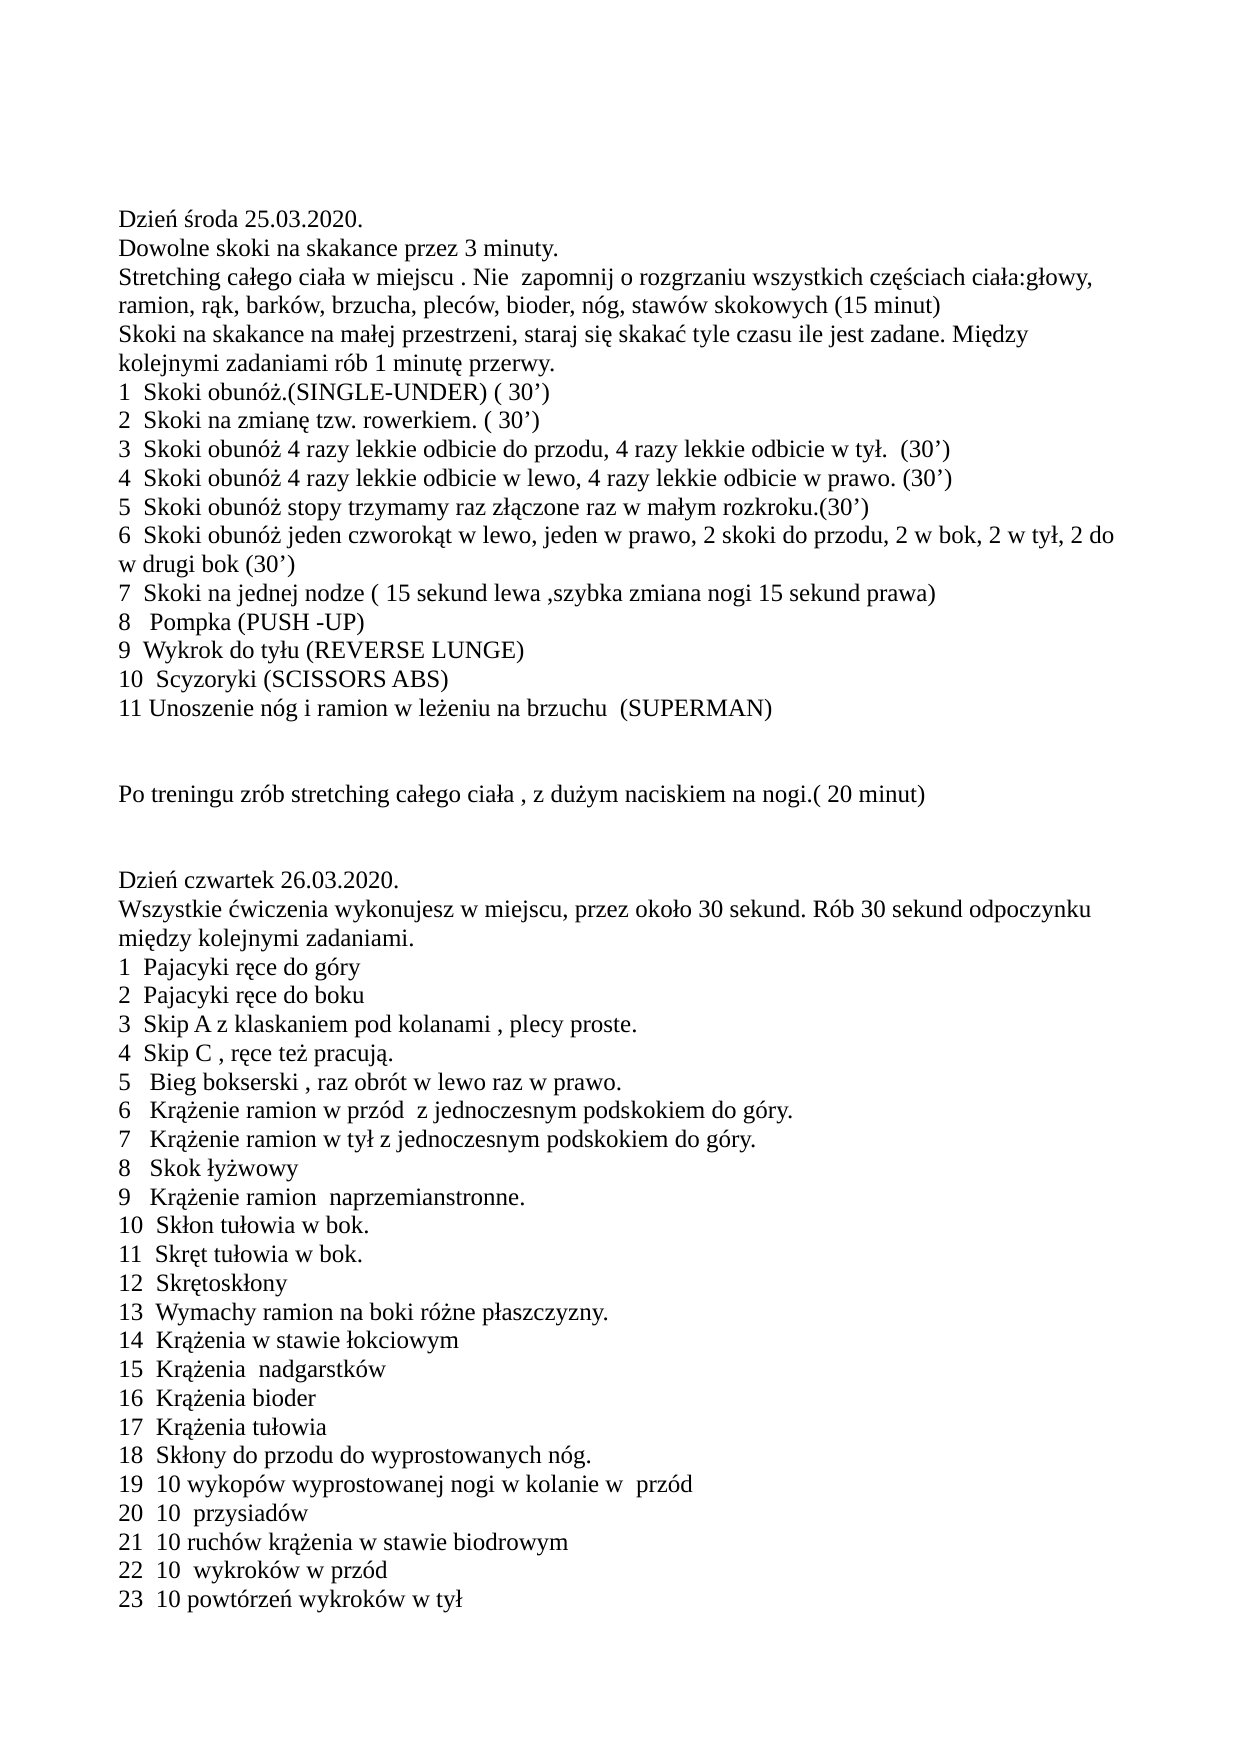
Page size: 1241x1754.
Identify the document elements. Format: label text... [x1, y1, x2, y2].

text Dzień środa 25.03.2020. [118, 204, 1122, 233]
text Wszystkie ćwiczenia wykonujesz w miejscu, przez około 30 sekund. Rób 30 sekund odpoczynku między kolejnymi zadaniami. [118, 894, 1122, 952]
text 4 Skip C , ręce też pracują. [118, 1038, 1122, 1067]
text 17 Krążenia tułowia [118, 1412, 1122, 1441]
text 3 Skoki obunóż 4 razy lekkie odbicie do przodu, 4 razy lekkie odbicie w tył. (30’) [118, 434, 1122, 463]
text Dowolne skoki na skakance przez 3 minuty. [118, 233, 1122, 262]
text 8 Pompka (PUSH -UP) [118, 607, 1122, 636]
text 14 Krążenia w stawie łokciowym [118, 1326, 1122, 1354]
text 7 Krążenie ramion w tył z jednoczesnym podskokiem do góry. [118, 1124, 1122, 1153]
text 19 10 wykopów wyprostowanej nogi w kolanie w przód [118, 1469, 1122, 1498]
text 23 10 powtórzeń wykroków w tył [118, 1584, 1122, 1613]
text 5 Bieg bokserski , raz obrót w lewo raz w prawo. [118, 1067, 1122, 1096]
text Stretching całego ciała w miejscu . Nie zapomnij o rozgrzaniu wszystkich częściach ciała:głowy, ramion, rąk, barków, brzucha, pleców, bioder, nóg, stawów skokowych (15 minut) [118, 262, 1122, 319]
text Po treningu zrób stretching całego ciała , z dużym naciskiem na nogi.( 20 minut) [118, 779, 1122, 808]
text 8 Skok łyżwowy [118, 1153, 1122, 1182]
text 13 Wymachy ramion na boki różne płaszczyzny. [118, 1297, 1122, 1326]
text 9 Wykrok do tyłu (REVERSE LUNGE) [118, 636, 1122, 664]
text 11 Unoszenie nóg i ramion w leżeniu na brzuchu (SUPERMAN) [118, 693, 1122, 722]
text 1 Pajacyki ręce do góry [118, 952, 1122, 981]
text 15 Krążenia nadgarstków [118, 1354, 1122, 1383]
text 4 Skoki obunóż 4 razy lekkie odbicie w lewo, 4 razy lekkie odbicie w prawo. (30’) [118, 463, 1122, 492]
text Dzień czwartek 26.03.2020. [118, 866, 1122, 894]
text 16 Krążenia bioder [118, 1383, 1122, 1412]
text 9 Krążenie ramion naprzemianstronne. [118, 1182, 1122, 1211]
text 3 Skip A z klaskaniem pod kolanami , plecy proste. [118, 1009, 1122, 1038]
text 2 Pajacyki ręce do boku [118, 981, 1122, 1009]
text 18 Skłony do przodu do wyprostowanych nóg. [118, 1441, 1122, 1469]
text 7 Skoki na jednej nodze ( 15 sekund lewa ,szybka zmiana nogi 15 sekund prawa) [118, 578, 1122, 607]
text 1 Skoki obunóż.(SINGLE-UNDER) ( 30’) [118, 377, 1122, 406]
text Skoki na skakance na małej przestrzeni, staraj się skakać tyle czasu ile jest zadane. Między kolejnymi zadaniami rób 1 minutę przerwy. [118, 319, 1122, 377]
text 5 Skoki obunóż stopy trzymamy raz złączone raz w małym rozkroku.(30’) [118, 492, 1122, 521]
text 6 Krążenie ramion w przód z jednoczesnym podskokiem do góry. [118, 1096, 1122, 1124]
text 10 Skłon tułowia w bok. [118, 1211, 1122, 1239]
text 22 10 wykroków w przód [118, 1556, 1122, 1584]
text 6 Skoki obunóż jeden czworokąt w lewo, jeden w prawo, 2 skoki do przodu, 2 w bok, 2 w tył, 2 do w drugi bok (30’) [118, 521, 1122, 578]
text 11 Skręt tułowia w bok. [118, 1239, 1122, 1268]
text 21 10 ruchów krążenia w stawie biodrowym [118, 1527, 1122, 1556]
text 12 Skrętoskłony [118, 1268, 1122, 1297]
text 10 Scyzoryki (SCISSORS ABS) [118, 664, 1122, 693]
text 2 Skoki na zmianę tzw. rowerkiem. ( 30’) [118, 406, 1122, 434]
text 20 10 przysiadów [118, 1498, 1122, 1527]
